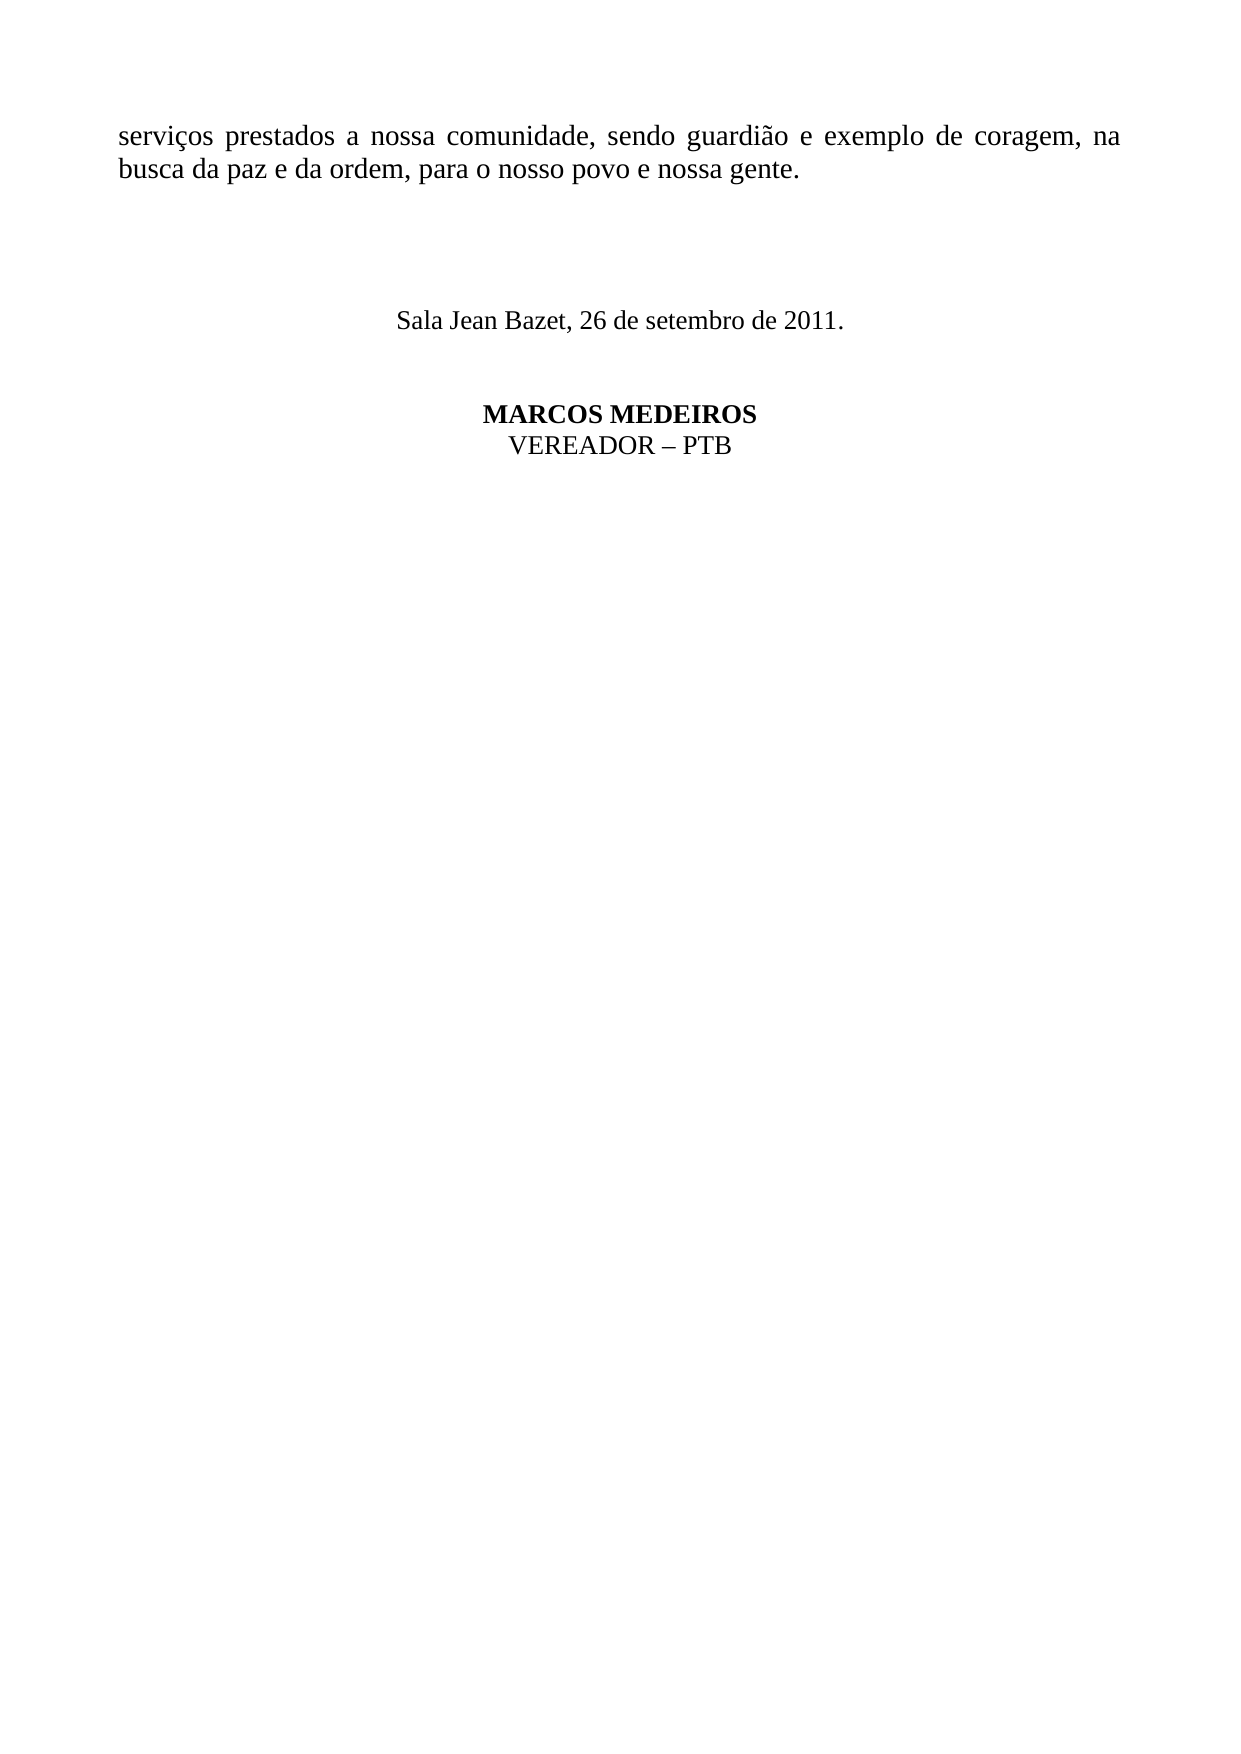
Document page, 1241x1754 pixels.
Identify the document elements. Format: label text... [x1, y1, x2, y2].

text VEREADOR – PTB [118, 429, 1122, 460]
text Sala Jean Bazet, 26 de setembro de 2011. [118, 304, 1122, 336]
text MARCOS MEDEIROS [118, 398, 1122, 429]
text serviços prestados a nossa comunidade, sendo guardião e exemplo de coragem, na busca da paz e da ordem, para o nosso povo e nossa gente. [118, 118, 1122, 185]
